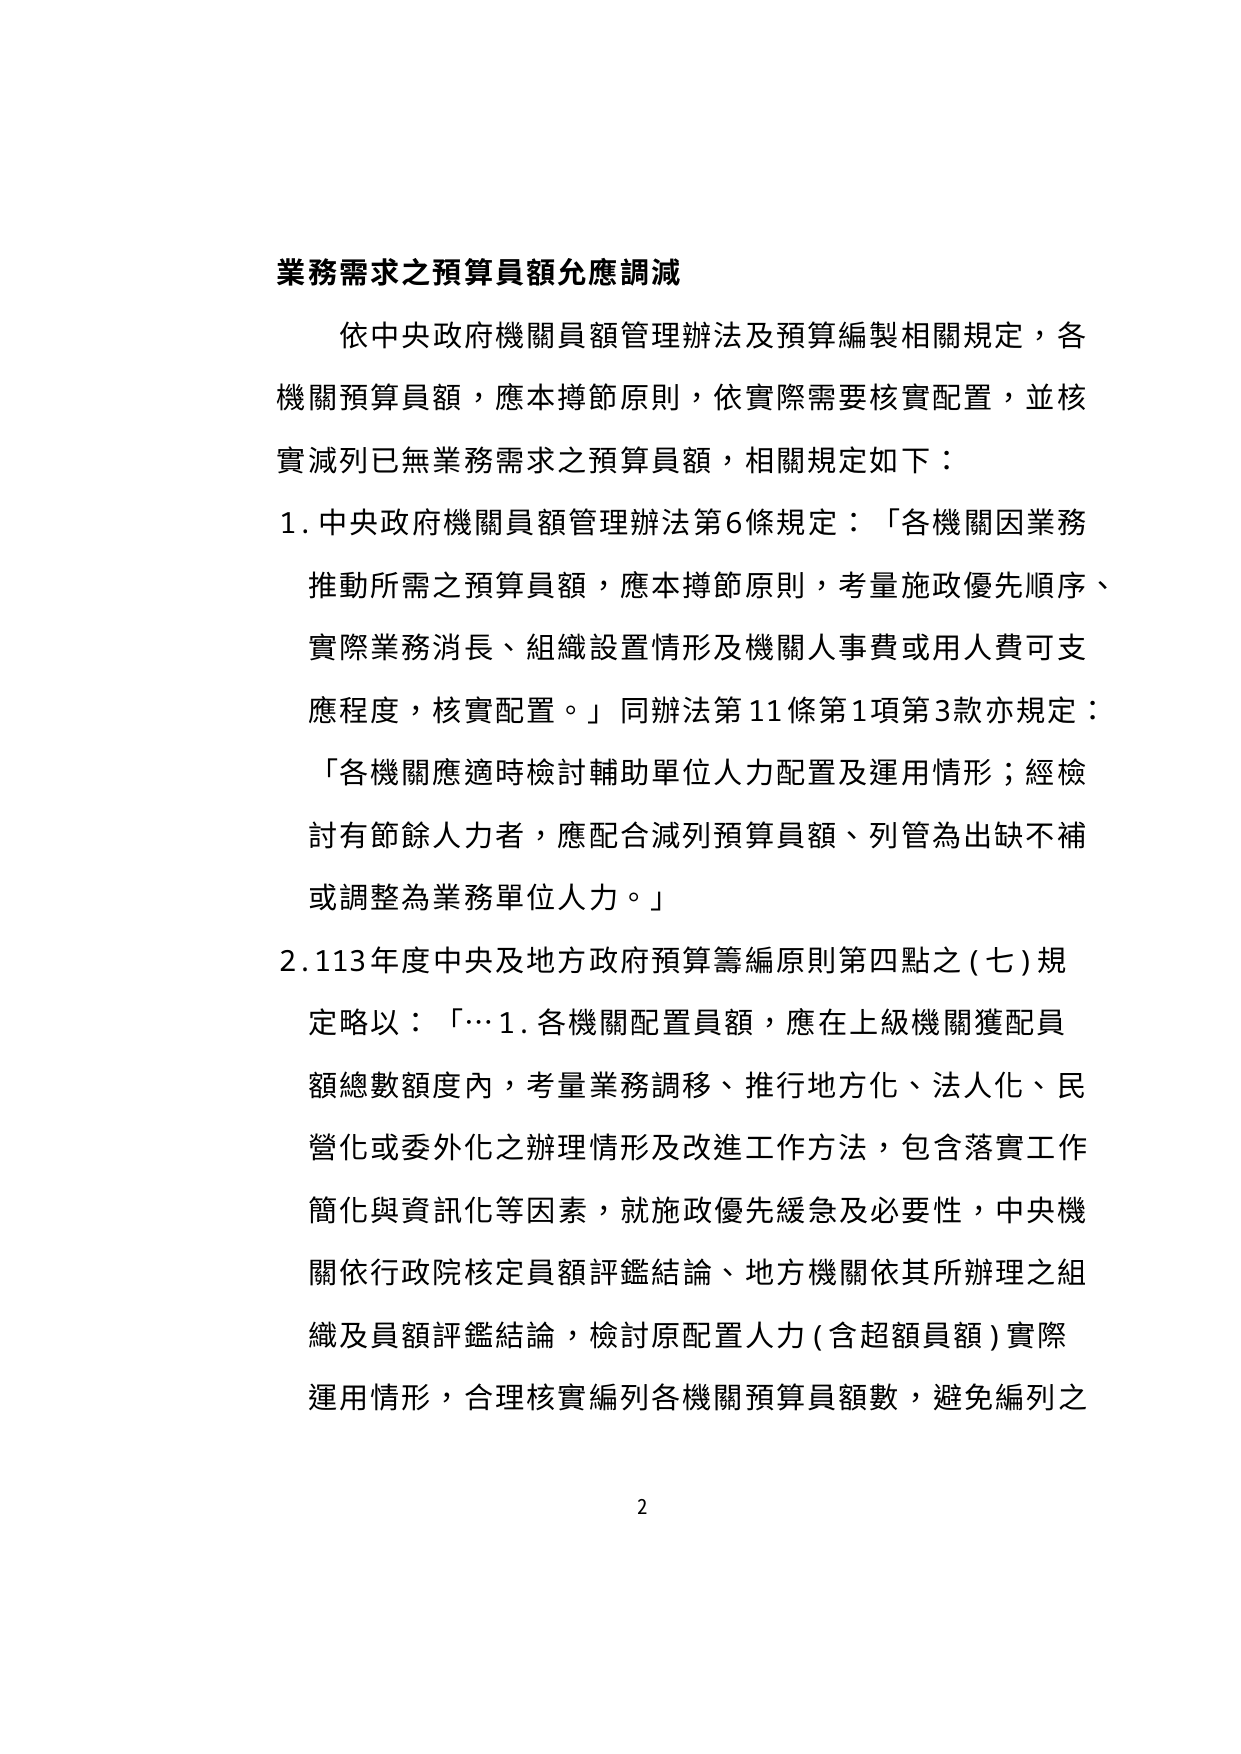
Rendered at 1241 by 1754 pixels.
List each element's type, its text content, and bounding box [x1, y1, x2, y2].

text 業務需求之預算員額允應調減 [241, 229, 1088, 292]
text 1.中央政府機關員額管理辦法第6條規定：「各機關因業務推動所需之預算員額，應本撙節原則，考量施政優先順序、實際業務消長、組織設置情形及機關人事費或用人費可支應程度，核實配置。」同辦法第11條第1項第3款亦規定：「各機關應適時檢討輔助單位人力配置及運用情形；經檢討有節餘人力者，應配合減列預算員額、列管為出缺不補或調整為業務單位人力。」 [270, 479, 1088, 917]
text 依中央政府機關員額管理辦法及預算編製相關規定，各機關預算員額，應本撙節原則，依實際需要核實配置，並核實減列已無業務需求之預算員額，相關規定如下： [270, 292, 1088, 479]
text 2.113年度中央及地方政府預算籌編原則第四點之(七)規定略以：「…1.各機關配置員額，應在上級機關獲配員額總數額度內，考量業務調移、推行地方化、法人化、民營化或委外化之辦理情形及改進工作方法，包含落實工作簡化與資訊化等因素，就施政優先緩急及必要性，中央機關依行政院核定員額評鑑結論、地方機關依其所辦理之組織及員額評鑑結論，檢討原配置人力(含超額員額)實際運用情形，合理核實編列各機關預算員額數，避免編列之 [270, 917, 1088, 1417]
